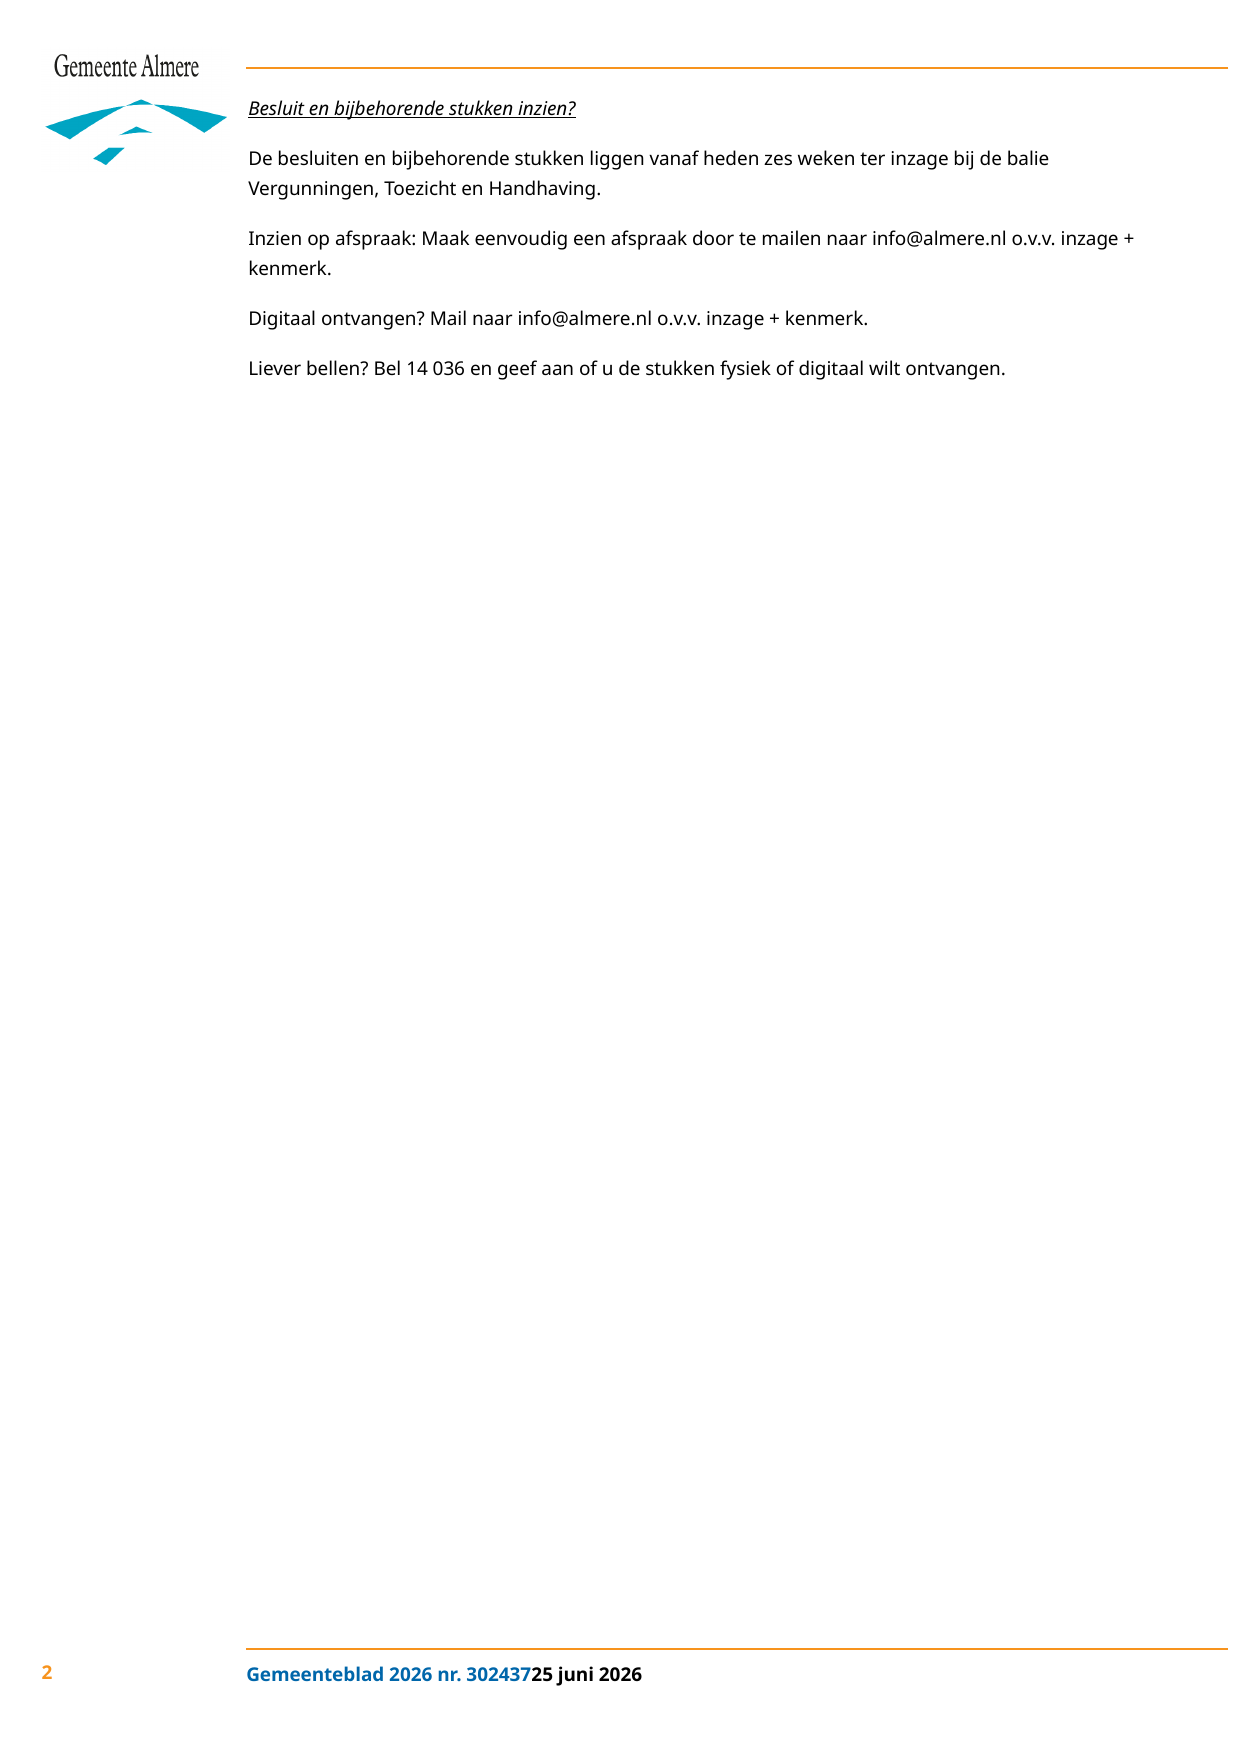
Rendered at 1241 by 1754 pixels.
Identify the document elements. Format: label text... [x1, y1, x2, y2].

text De besluiten en bijbehorende stukken liggen vanaf heden zes weken ter inzage bij de balie Vergunningen, Toezicht en Handhaving. [248, 145, 1152, 201]
text Liever bellen? Bel 14 036 en geef aan of u de stukken fysiek of digitaal wilt ontvangen. [248, 356, 1152, 381]
picture [41, 47, 231, 172]
text Digitaal ontvangen? Mail naar info@almere.nl o.v.v. inzage + kenmerk. [248, 305, 1152, 331]
text Besluit en bijbehorende stukken inzien? [248, 95, 1152, 121]
text Inzien op afspraak: Maak eenvoudig een afspraak door te mailen naar info@almere.nl o.v.v. inzage + kenmerk. [248, 225, 1152, 281]
